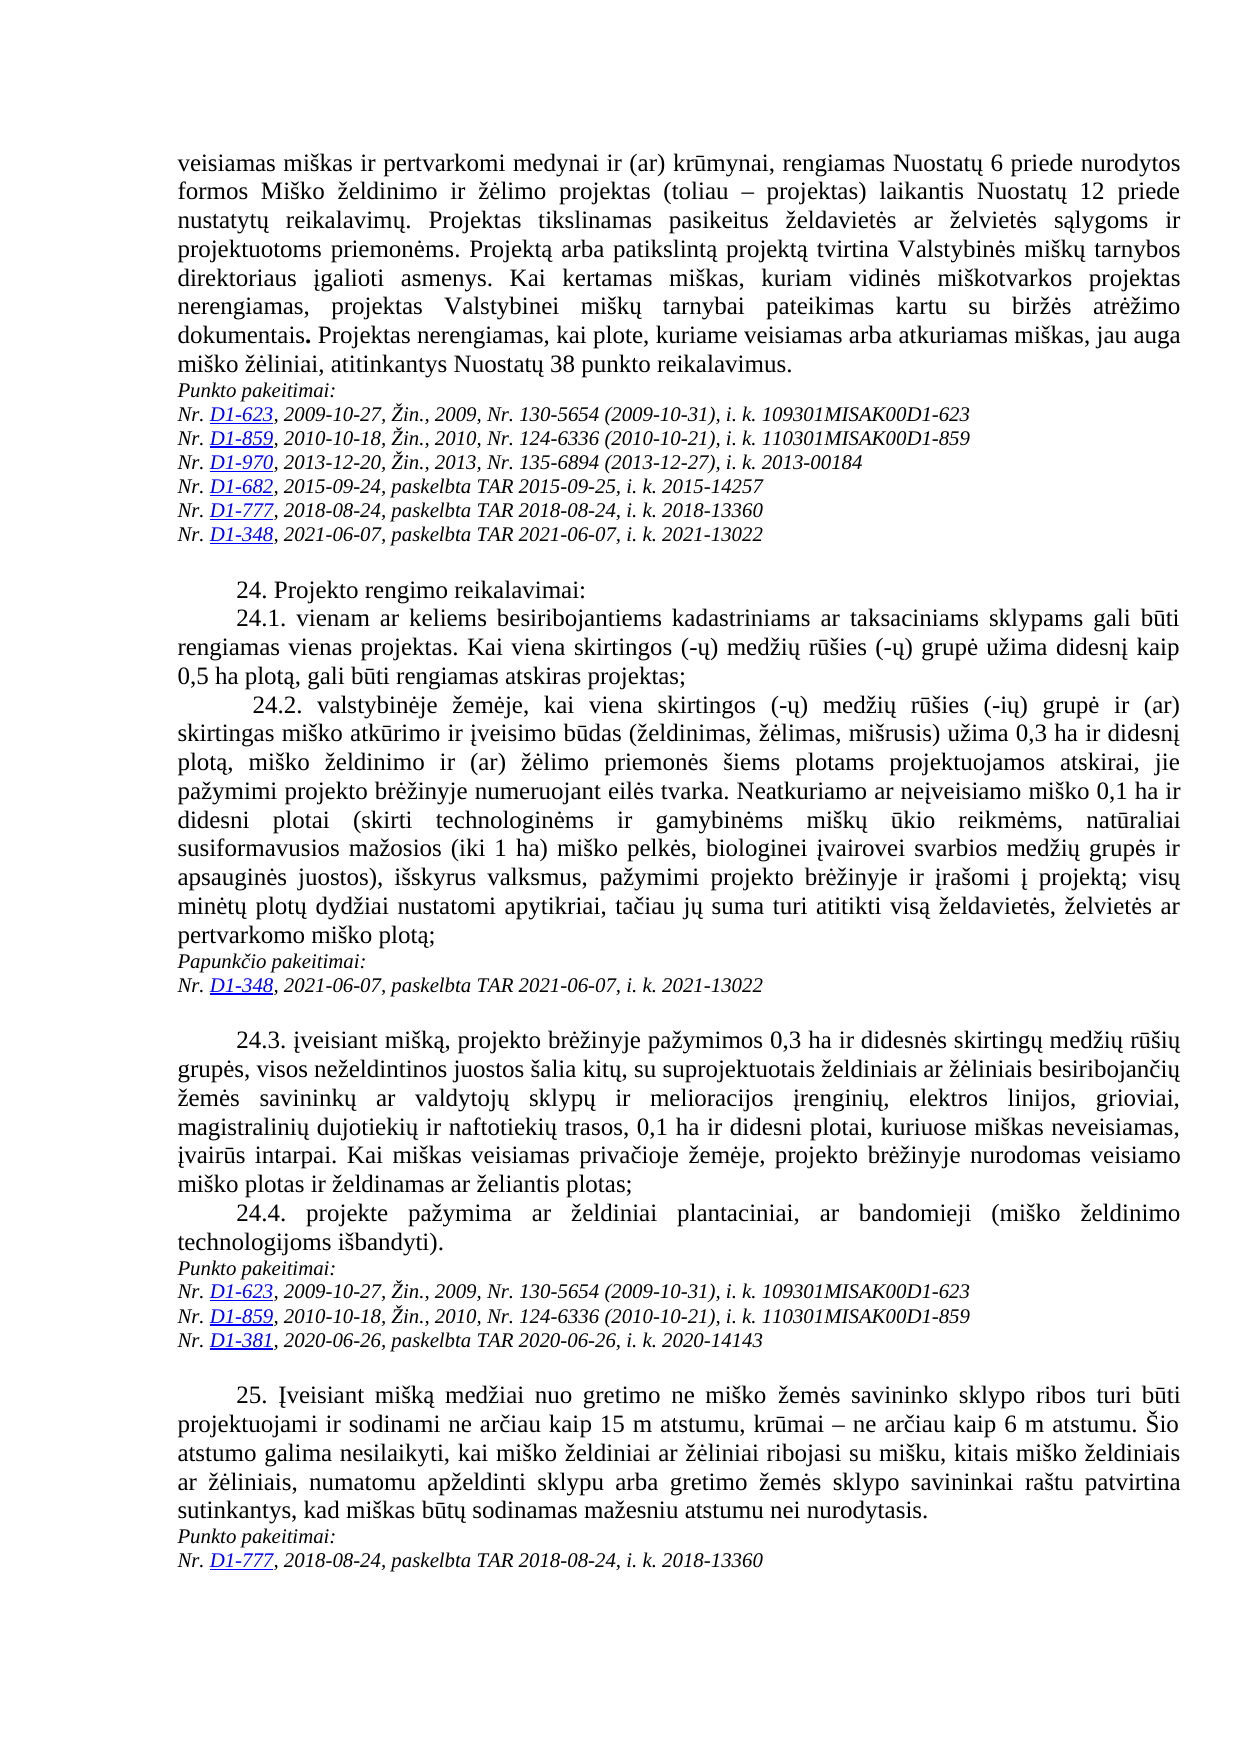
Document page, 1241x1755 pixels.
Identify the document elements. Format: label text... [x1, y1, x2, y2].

text veisiamas miškas ir pertvarkomi medynai ir (ar) krūmynai, rengiamas Nuostatų 6 priede nurodytos formos Miško želdinimo ir žėlimo projektas (toliau – projektas) laikantis Nuostatų 12 priede nustatytų reikalavimų. Projektas tikslinamas pasikeitus želdavietės ar želvietės sąlygoms ir projektuotoms priemonėms. Projektą arba patikslintą projektą tvirtina Valstybinės miškų tarnybos direktoriaus įgalioti asmenys. Kai kertamas miškas, kuriam vidinės miškotvarkos projektas nerengiamas, projektas Valstybinei miškų tarnybai pateikimas kartu su biržės atrėžimo dokumentais. Projektas nerengiamas, kai plote, kuriame veisiamas arba atkuriamas miškas, jau auga miško žėliniai, atitinkantys Nuostatų 38 punkto reikalavimus. [177, 148, 1181, 378]
text 24.2. valstybinėje žemėje, kai viena skirtingos (-ų) medžių rūšies (-ių) grupė ir (ar) skirtingas miško atkūrimo ir įveisimo būdas (želdinimas, žėlimas, mišrusis) užima 0,3 ha ir didesnį plotą, miško želdinimo ir (ar) žėlimo priemonės šiems plotams projektuojamos atskirai, jie pažymimi projekto brėžinyje numeruojant eilės tvarka. Neatkuriamo ar neįveisiamo miško 0,1 ha ir didesni plotai (skirti technologinėms ir gamybinėms miškų ūkio reikmėms, natūraliai susiformavusios mažosios (iki 1 ha) miško pelkės, biologinei įvairovei svarbios medžių grupės ir apsauginės juostos), išskyrus valksmus, pažymimi projekto brėžinyje ir įrašomi į projektą; visų minėtų plotų dydžiai nustatomi apytikriai, tačiau jų suma turi atitikti visą želdavietės, želvietės ar pertvarkomo miško plotą; [177, 690, 1181, 948]
text Nr. D1-970, 2013-12-20, Žin., 2013, Nr. 135-6894 (2013-12-27), i. k. 2013-00184 [177, 450, 1181, 474]
text 24.3. įveisiant mišką, projekto brėžinyje pažymimos 0,3 ha ir didesnės skirtingų medžių rūšių grupės, visos neželdintinos juostos šalia kitų, su suprojektuotais želdiniais ar žėliniais besiribojančių žemės savininkų ar valdytojų sklypų ir melioracijos įrenginių, elektros linijos, grioviai, magistralinių dujotiekių ir naftotiekių trasos, 0,1 ha ir didesni plotai, kuriuose miškas neveisiamas, įvairūs intarpai. Kai miškas veisiamas privačioje žemėje, projekto brėžinyje nurodomas veisiamo miško plotas ir želdinamas ar želiantis plotas; [177, 1025, 1181, 1198]
text Punkto pakeitimai: [177, 1524, 1181, 1548]
text Nr. D1-623, 2009-10-27, Žin., 2009, Nr. 130-5654 (2009-10-31), i. k. 109301MISAK00D1-623 [177, 1279, 1181, 1303]
text Nr. D1-381, 2020-06-26, paskelbta TAR 2020-06-26, i. k. 2020-14143 [177, 1328, 1181, 1352]
text Nr. D1-623, 2009-10-27, Žin., 2009, Nr. 130-5654 (2009-10-31), i. k. 109301MISAK00D1-623 [177, 402, 1181, 426]
text 24.1. vienam ar keliems besiribojantiems kadastriniams ar taksaciniams sklypams gali būti rengiamas vienas projektas. Kai viena skirtingos (-ų) medžių rūšies (-ų) grupė užima didesnį kaip 0,5 ha plotą, gali būti rengiamas atskiras projektas; [177, 603, 1181, 690]
text Papunkčio pakeitimai: [177, 948, 1181, 973]
text Nr. D1-348, 2021-06-07, paskelbta TAR 2021-06-07, i. k. 2021-13022 [177, 973, 1181, 997]
text Nr. D1-682, 2015-09-24, paskelbta TAR 2015-09-25, i. k. 2015-14257 [177, 474, 1181, 498]
text Nr. D1-777, 2018-08-24, paskelbta TAR 2018-08-24, i. k. 2018-13360 [177, 1548, 1181, 1572]
text 24.4. projekte pažymima ar želdiniai plantaciniai, ar bandomieji (miško želdinimo technologijoms išbandyti). [177, 1198, 1181, 1255]
text Punkto pakeitimai: [177, 378, 1181, 402]
text 25. Įveisiant mišką medžiai nuo gretimo ne miško žemės savininko sklypo ribos turi būti projektuojami ir sodinami ne arčiau kaip 15 m atstumu, krūmai – ne arčiau kaip 6 m atstumu. Šio atstumo galima nesilaikyti, kai miško želdiniai ar žėliniai ribojasi su mišku, kitais miško želdiniais ar žėliniais, numatomu apželdinti sklypu arba gretimo žemės sklypo savininkai raštu patvirtina sutinkantys, kad miškas būtų sodinamas mažesniu atstumu nei nurodytasis. [177, 1380, 1181, 1524]
text Nr. D1-859, 2010-10-18, Žin., 2010, Nr. 124-6336 (2010-10-21), i. k. 110301MISAK00D1-859 [177, 426, 1181, 450]
text Nr. D1-348, 2021-06-07, paskelbta TAR 2021-06-07, i. k. 2021-13022 [177, 522, 1181, 546]
text Nr. D1-777, 2018-08-24, paskelbta TAR 2018-08-24, i. k. 2018-13360 [177, 498, 1181, 522]
text 24. Projekto rengimo reikalavimai: [177, 575, 1181, 603]
text Punkto pakeitimai: [177, 1255, 1181, 1279]
text Nr. D1-859, 2010-10-18, Žin., 2010, Nr. 124-6336 (2010-10-21), i. k. 110301MISAK00D1-859 [177, 1303, 1181, 1328]
